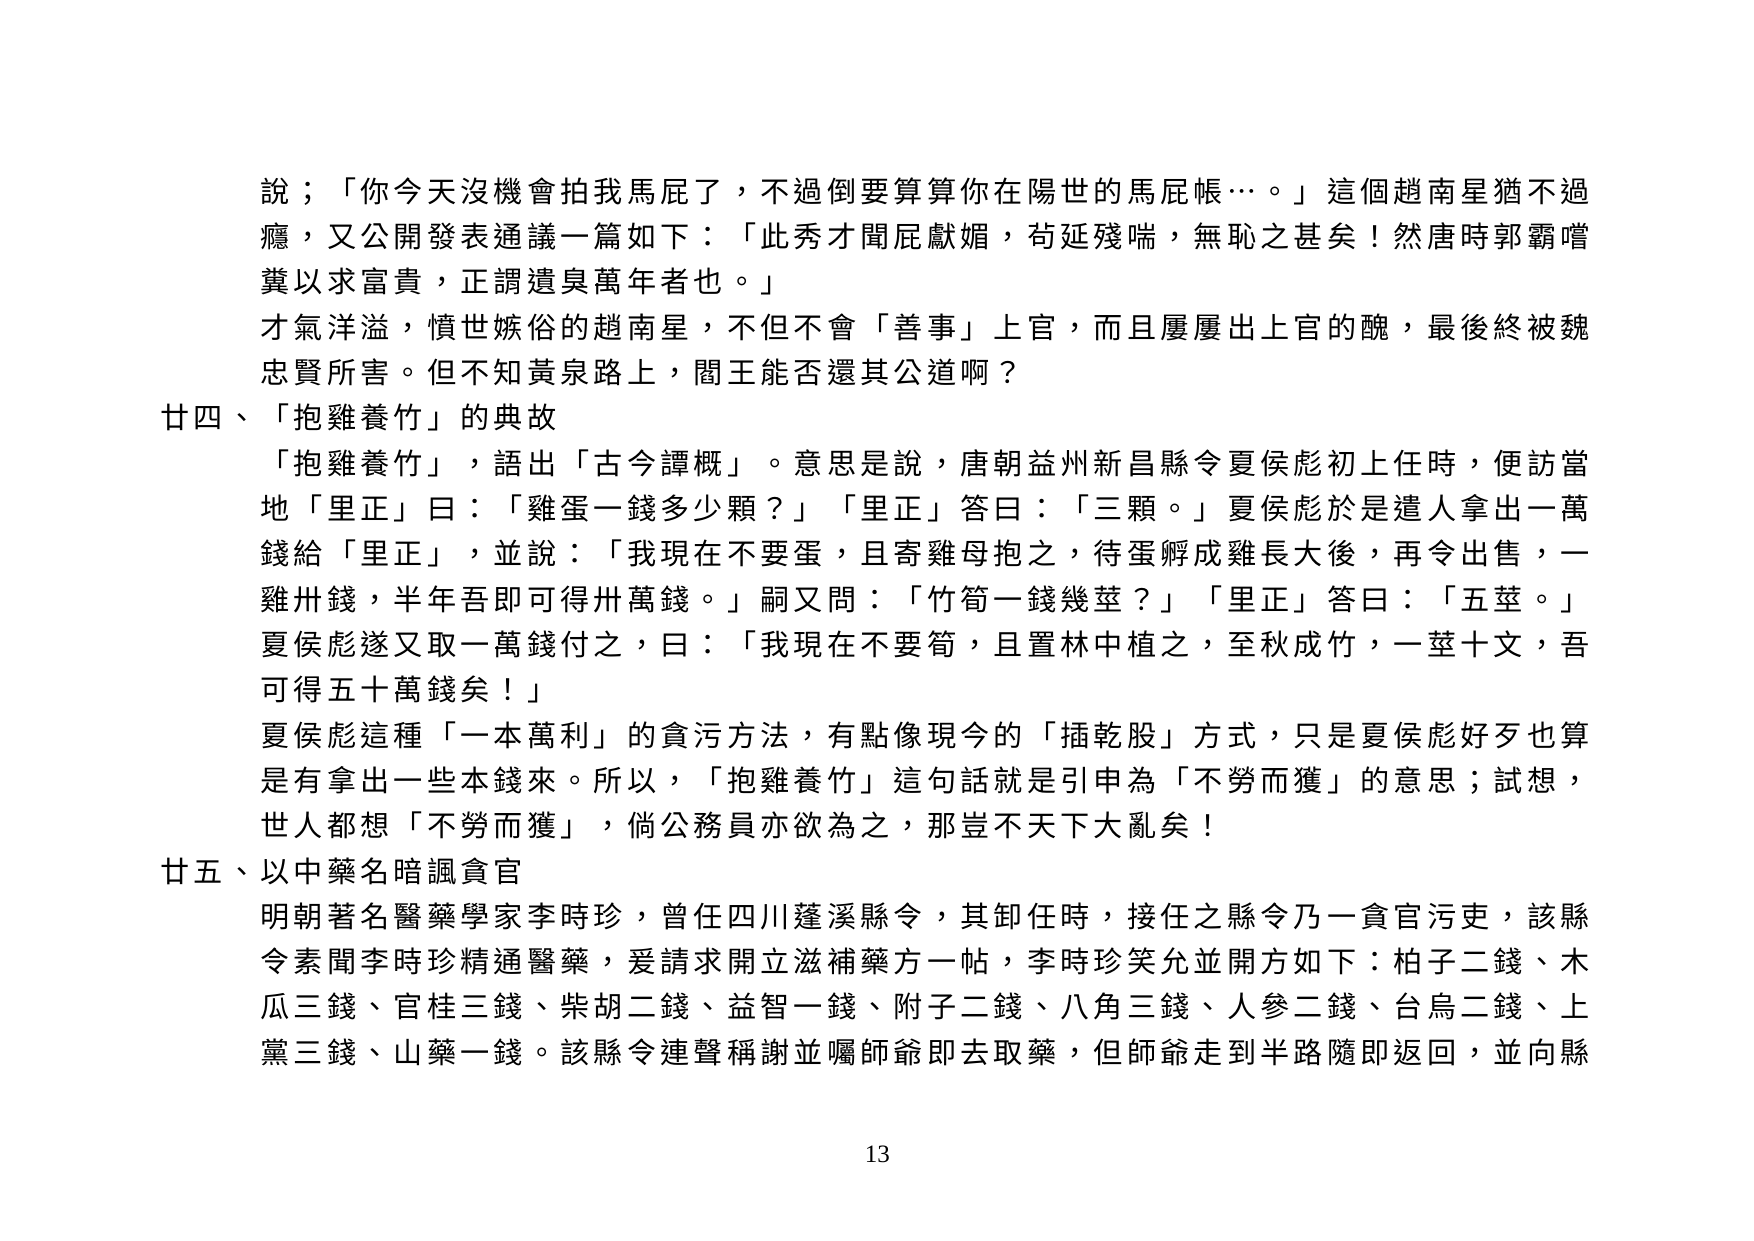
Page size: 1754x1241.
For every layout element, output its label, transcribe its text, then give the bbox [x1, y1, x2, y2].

text 「抱雞養竹」，語出「古今譚概」。意思是說，唐朝益州新昌縣令夏侯彪初上任時，便訪當地「里正」曰：「雞蛋一錢多少顆？」「里正」答曰：「三顆。」夏侯彪於是遣人拿出一萬錢給「里正」，並說：「我現在不要蛋，且寄雞母抱之，待蛋孵成雞長大後，再令出售，一雞卅錢，半年吾即可得卅萬錢。」嗣又問：「竹筍一錢幾莖？」「里正」答曰：「五莖。」夏侯彪遂又取一萬錢付之，曰：「我現在不要筍，且置林中植之，至秋成竹，一莖十文，吾可得五十萬錢矣！」 [248, 439, 1594, 711]
text 明朝著名醫藥學家李時珍，曾任四川蓬溪縣令，其卸任時，接任之縣令乃一貪官污吏，該縣令素聞李時珍精通醫藥，爰請求開立滋補藥方一帖，李時珍笑允並開方如下：柏子二錢、木瓜三錢、官桂三錢、柴胡二錢、益智一錢、附子二錢、八角三錢、人參二錢、台烏二錢、上黨三錢、山藥一錢。該縣令連聲稱謝並囑師爺即去取藥，但師爺走到半路隨即返回，並向縣令告稱：「吾等被李時珍耍了，這付藥方的每項藥材的第一字連起來是─柏、木、官（棺）、柴（材）、益（一）、附（付）、八、人、台（抬）、上、山。」縣令的臉頓時一陣青、一陣白。 [248, 892, 1594, 1073]
text 夏侯彪這種「一本萬利」的貪污方法，有點像現今的「插乾股」方式，只是夏侯彪好歹也算是有拿出一些本錢來。所以，「抱雞養竹」這句話就是引申為「不勞而獲」的意思；試想，世人都想「不勞而獲」，倘公務員亦欲為之，那豈不天下大亂矣！ [248, 711, 1594, 847]
text 廿四、「抱雞養竹」的典故 [160, 393, 1594, 439]
text 廿五、以中藥名暗諷貪官 [160, 847, 1594, 892]
text 才氣洋溢，憤世嫉俗的趙南星，不但不會「善事」上官，而且屢屢出上官的醜，最後終被魏忠賢所害。但不知黃泉路上，閻王能否還其公道啊？ [248, 303, 1594, 393]
text 說；「你今天沒機會拍我馬屁了，不過倒要算算你在陽世的馬屁帳…。」這個趙南星猶不過癮，又公開發表通議一篇如下：「此秀才聞屁獻媚，茍延殘喘，無恥之甚矣！然唐時郭霸嚐糞以求富貴，正謂遺臭萬年者也。」 [248, 167, 1594, 303]
